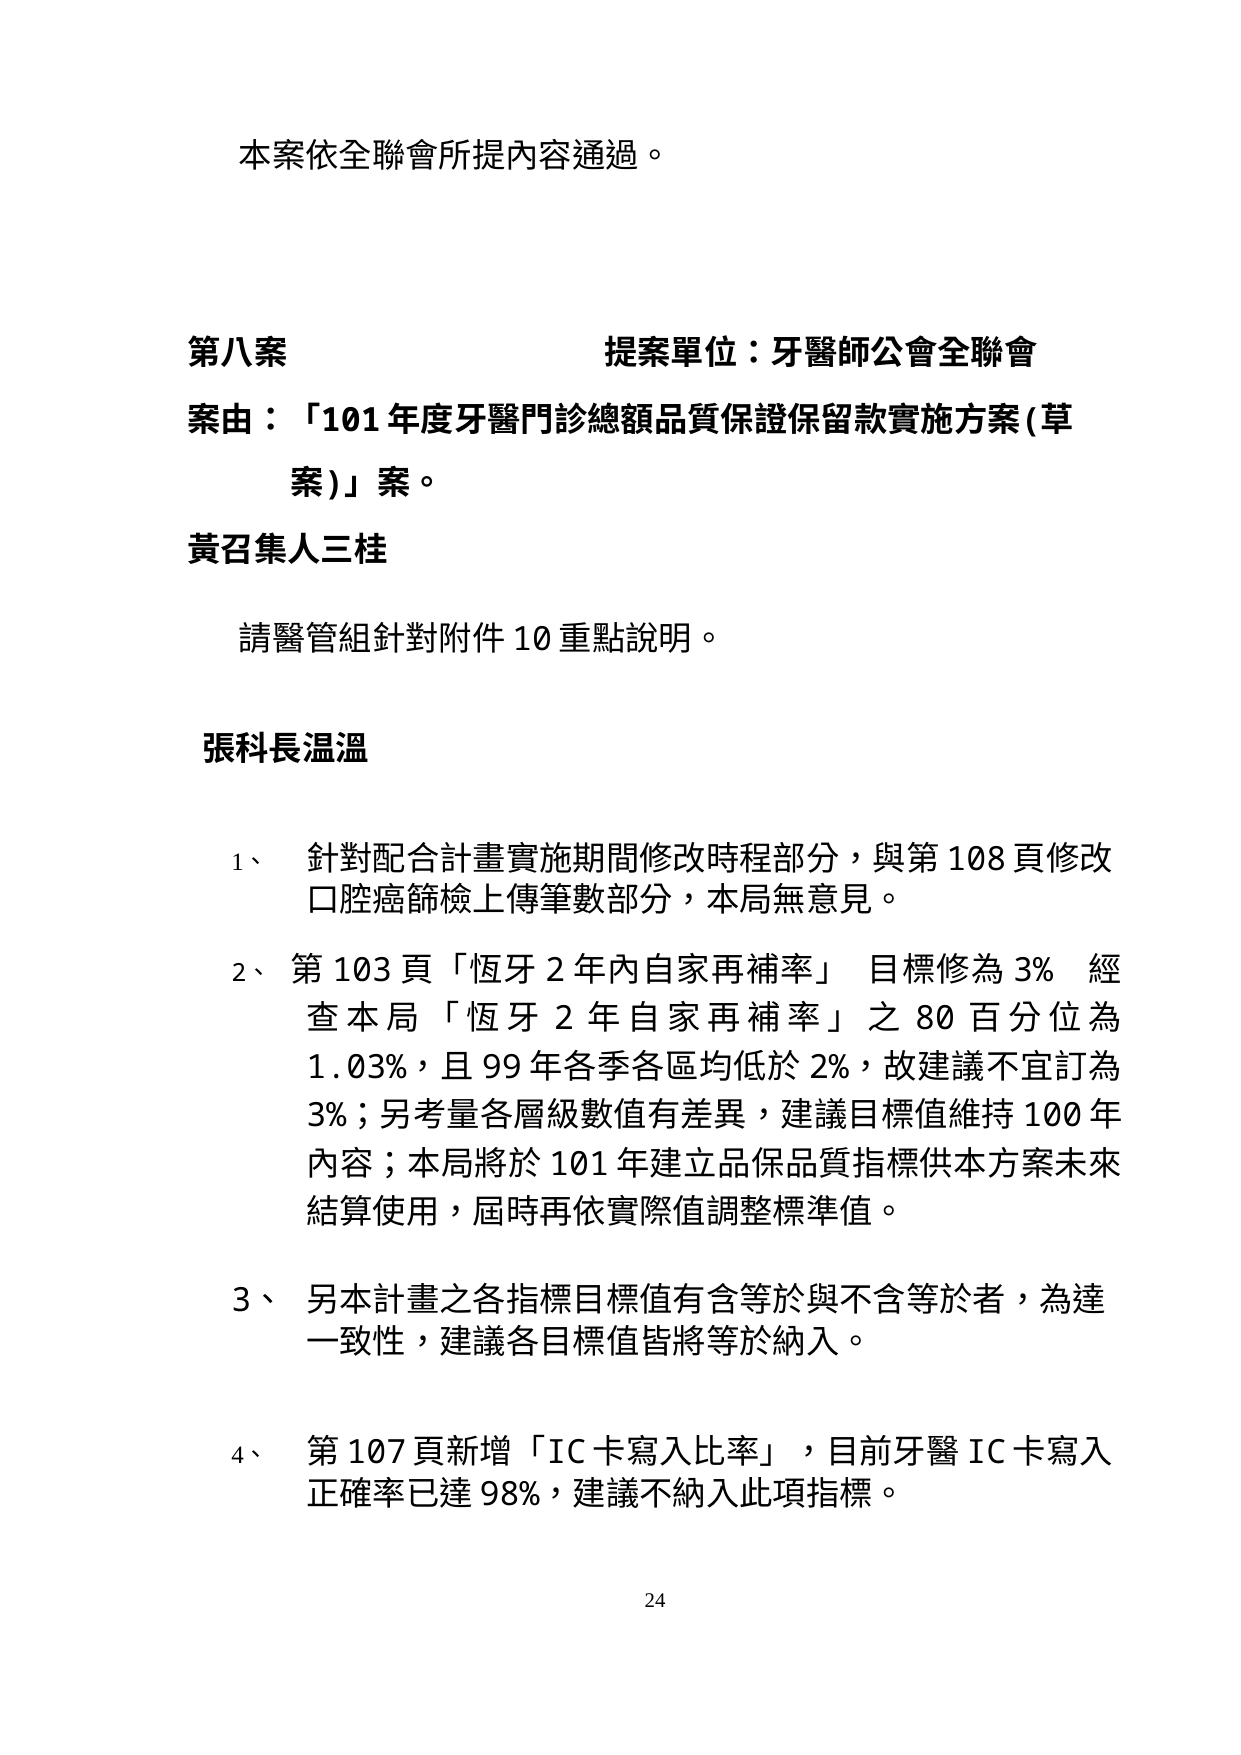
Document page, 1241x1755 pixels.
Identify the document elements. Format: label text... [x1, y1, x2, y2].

text 第八案 提案單位：牙醫師公會全聯會 [187, 308, 1122, 371]
list 第107頁新增「IC卡寫入比率」，目前牙醫IC卡寫入正確率已達98%，建議不納入此項指標。 [231, 1430, 1122, 1513]
text 請醫管組針對附件10重點說明。 [238, 617, 1122, 658]
list 第103頁「恆牙2年內自家再補率」 目標修為3% 經查本局「恆牙2年自家再補率」之80百分位為1.03%，且99年各季各區均低於2%，故建議不宜訂為3%；另考量各層級數值有差異，建議目標值維持100年內容；本局將於101年建立品保品質指標供本方案未來結算使用，屆時再依實際值調整標準值。 [231, 943, 1122, 1233]
list 針對配合計畫實施期間修改時程部分，與第108頁修改口腔癌篩檢上傳筆數部分，本局無意見。 [231, 837, 1122, 920]
text 黃召集人三桂 [187, 505, 1122, 567]
text 張科長温溫 [202, 727, 1122, 768]
list 另本計畫之各指標目標值有含等於與不含等於者，為達一致性，建議各目標值皆將等於納入。 [231, 1278, 1122, 1362]
text 案由：「101年度牙醫門診總額品質保證保留款實施方案(草案)」案。 [187, 376, 1122, 501]
text 本案依全聯會所提內容通過。 [238, 134, 1122, 176]
